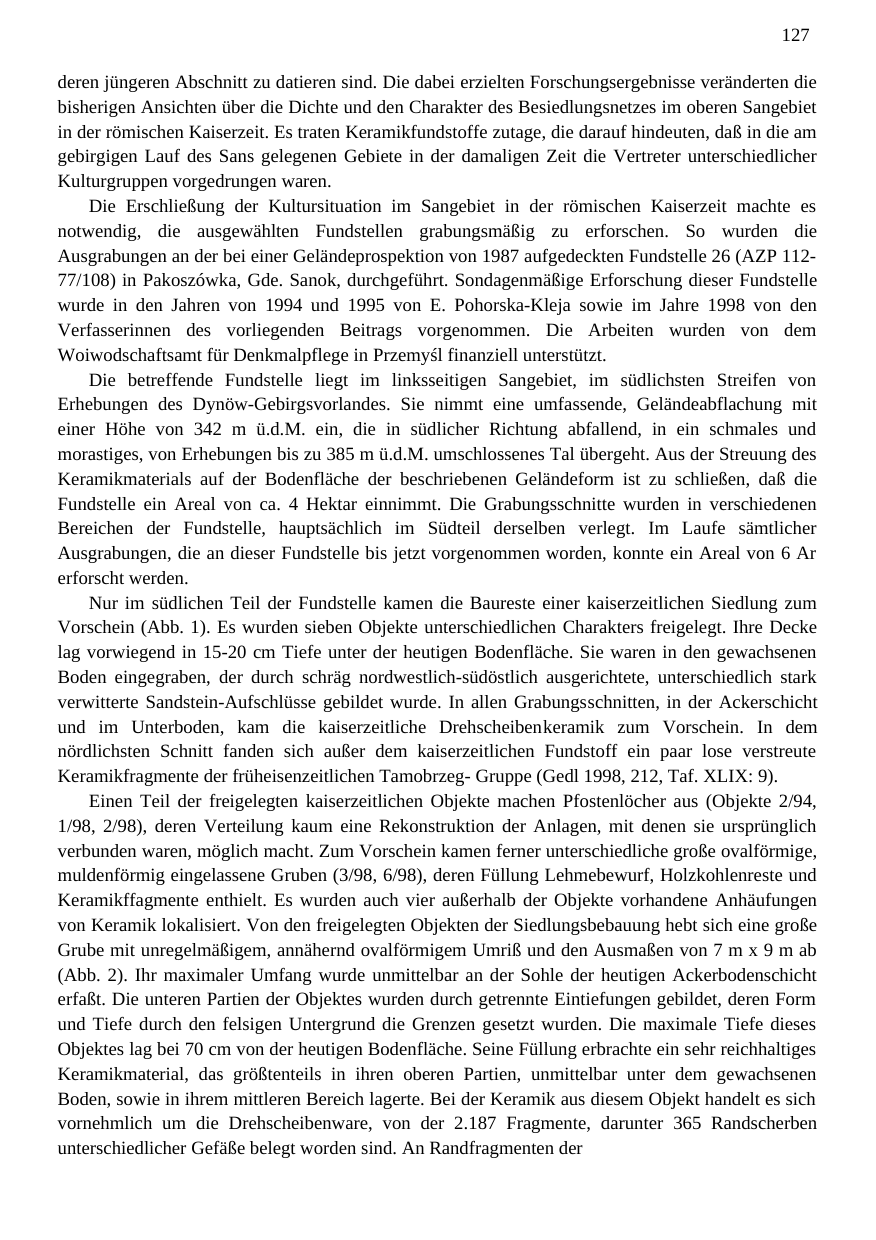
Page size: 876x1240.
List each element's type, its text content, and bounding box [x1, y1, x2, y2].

text Die betreffende Fundstelle liegt im linksseitigen Sangebiet, im südlichsten Streifen von Erhebungen des Dynöw-Gebirgsvorlandes. Sie nimmt eine umfassende, Geländeabflachung mit einer Höhe von 342 m ü.d.M. ein, die in südlicher Richtung abfallend, in ein schmales und morastiges, von Erhebungen bis zu 385 m ü.d.M. umschlossenes Tal übergeht. Aus der Streuung des Keramikmaterials auf der Bodenfläche der beschriebenen Geländeform ist zu schließen, daß die Fundstelle ein Areal von ca. 4 Hektar einnimmt. Die Grabungsschnitte wurden in verschiedenen Bereichen der Fundstelle, hauptsächlich im Südteil derselben verlegt. Im Laufe sämtlicher Ausgrabungen, die an dieser Fundstelle bis jetzt vorgenommen worden, konnte ein Areal von 6 Ar erforscht werden. [57, 368, 818, 588]
text 127 [781, 24, 815, 46]
text Die Erschließung der Kultursituation im Sangebiet in der römischen Kaiserzeit machte es notwendig, die ausgewählten Fundstellen grabungsmäßig zu erforschen. So wurden die Ausgrabungen an der bei einer Geländeprospektion von 1987 aufgedeckten Fundstelle 26 (AZP 112-77/108) in Pakoszówka, Gde. Sanok, durchgeführt. Sondagenmäßige Erforschung dieser Fundstelle wurde in den Jahren von 1994 und 1995 von E. Pohorska-Kleja sowie im Jahre 1998 von den Verfasserinnen des vorliegenden Beitrags vorgenommen. Die Arbeiten wurden von dem Woiwodschaftsamt für Denkmalpflege in Przemyśl finanziell unterstützt. [57, 195, 818, 365]
text Nur im südlichen Teil der Fundstelle kamen die Baureste einer kaiserzeitlichen Siedlung zum Vorschein (Abb. 1). Es wurden sieben Objekte unterschiedlichen Charakters freigelegt. Ihre Decke lag vorwiegend in 15-20 cm Tiefe unter der heutigen Bodenfläche. Sie waren in den gewachsenen Boden eingegraben, der durch schräg nordwestlich-südöstlich ausgerichtete, unterschiedlich stark verwitterte Sandstein-Aufschlüsse gebildet wurde. In allen Grabungs­schnitten, in der Ackerschicht und im Unterboden, kam die kaiserzeitliche Drehscheiben­keramik zum Vorschein. In dem nördlichsten Schnitt fanden sich außer dem kaiserzeitlichen Fundstoff ein paar lose verstreute Keramikfragmente der früheisenzeitlichen Tamobrzeg- Gruppe (Gedl 1998, 212, Taf. XLIX: 9). [57, 592, 818, 787]
text Einen Teil der freigelegten kaiserzeitlichen Objekte machen Pfostenlöcher aus (Objekte 2/94, 1/98, 2/98), deren Verteilung kaum eine Rekonstruktion der Anlagen, mit denen sie ursprünglich verbunden waren, möglich macht. Zum Vorschein kamen ferner unterschiedliche große ovalförmige, muldenförmig eingelassene Gruben (3/98, 6/98), deren Füllung Lehmebewurf, Holzkohlenreste und Keramikffagmente enthielt. Es wurden auch vier außerhalb der Objekte vorhandene Anhäufungen von Keramik lokalisiert. Von den freigelegten Objekten der Siedlungsbebauung hebt sich eine große Grube mit unregelmäßigem, annähernd ovalförmigem Umriß und den Ausmaßen von 7 m x 9 m ab (Abb. 2). Ihr maximaler Umfang wurde unmittelbar an der Sohle der heutigen Ackerbodenschicht erfaßt. Die unteren Partien der Objektes wurden durch getrennte Eintiefungen gebildet, deren Form und Tiefe durch den felsigen Untergrund die Grenzen gesetzt wurden. Die maximale Tiefe dieses Objektes lag bei 70 cm von der heutigen Bodenfläche. Seine Füllung erbrachte ein sehr reichhaltiges Keramikmaterial, das größtenteils in ihren oberen Partien, unmittelbar unter dem gewachsenen Boden, sowie in ihrem mittleren Bereich lagerte. Bei der Keramik aus diesem Objekt handelt es sich vornehmlich um die Drehscheibenware, von der 2.187 Fragmente, darunter 365 Randscherben unterschiedlicher Gefäße belegt worden sind. An Randfragmenten der [57, 790, 818, 1159]
text deren jüngeren Abschnitt zu datieren sind. Die dabei erzielten Forschungsergebnisse veränderten die bisherigen Ansichten über die Dichte und den Charakter des Besiedlungsnetzes im oberen Sangebiet in der römischen Kaiserzeit. Es traten Keramikfundstoffe zutage, die darauf hindeuten, daß in die am gebirgigen Lauf des Sans gelegenen Gebiete in der damaligen Zeit die Vertreter unterschiedlicher Kulturgruppen vorgedrungen waren. [57, 71, 818, 192]
